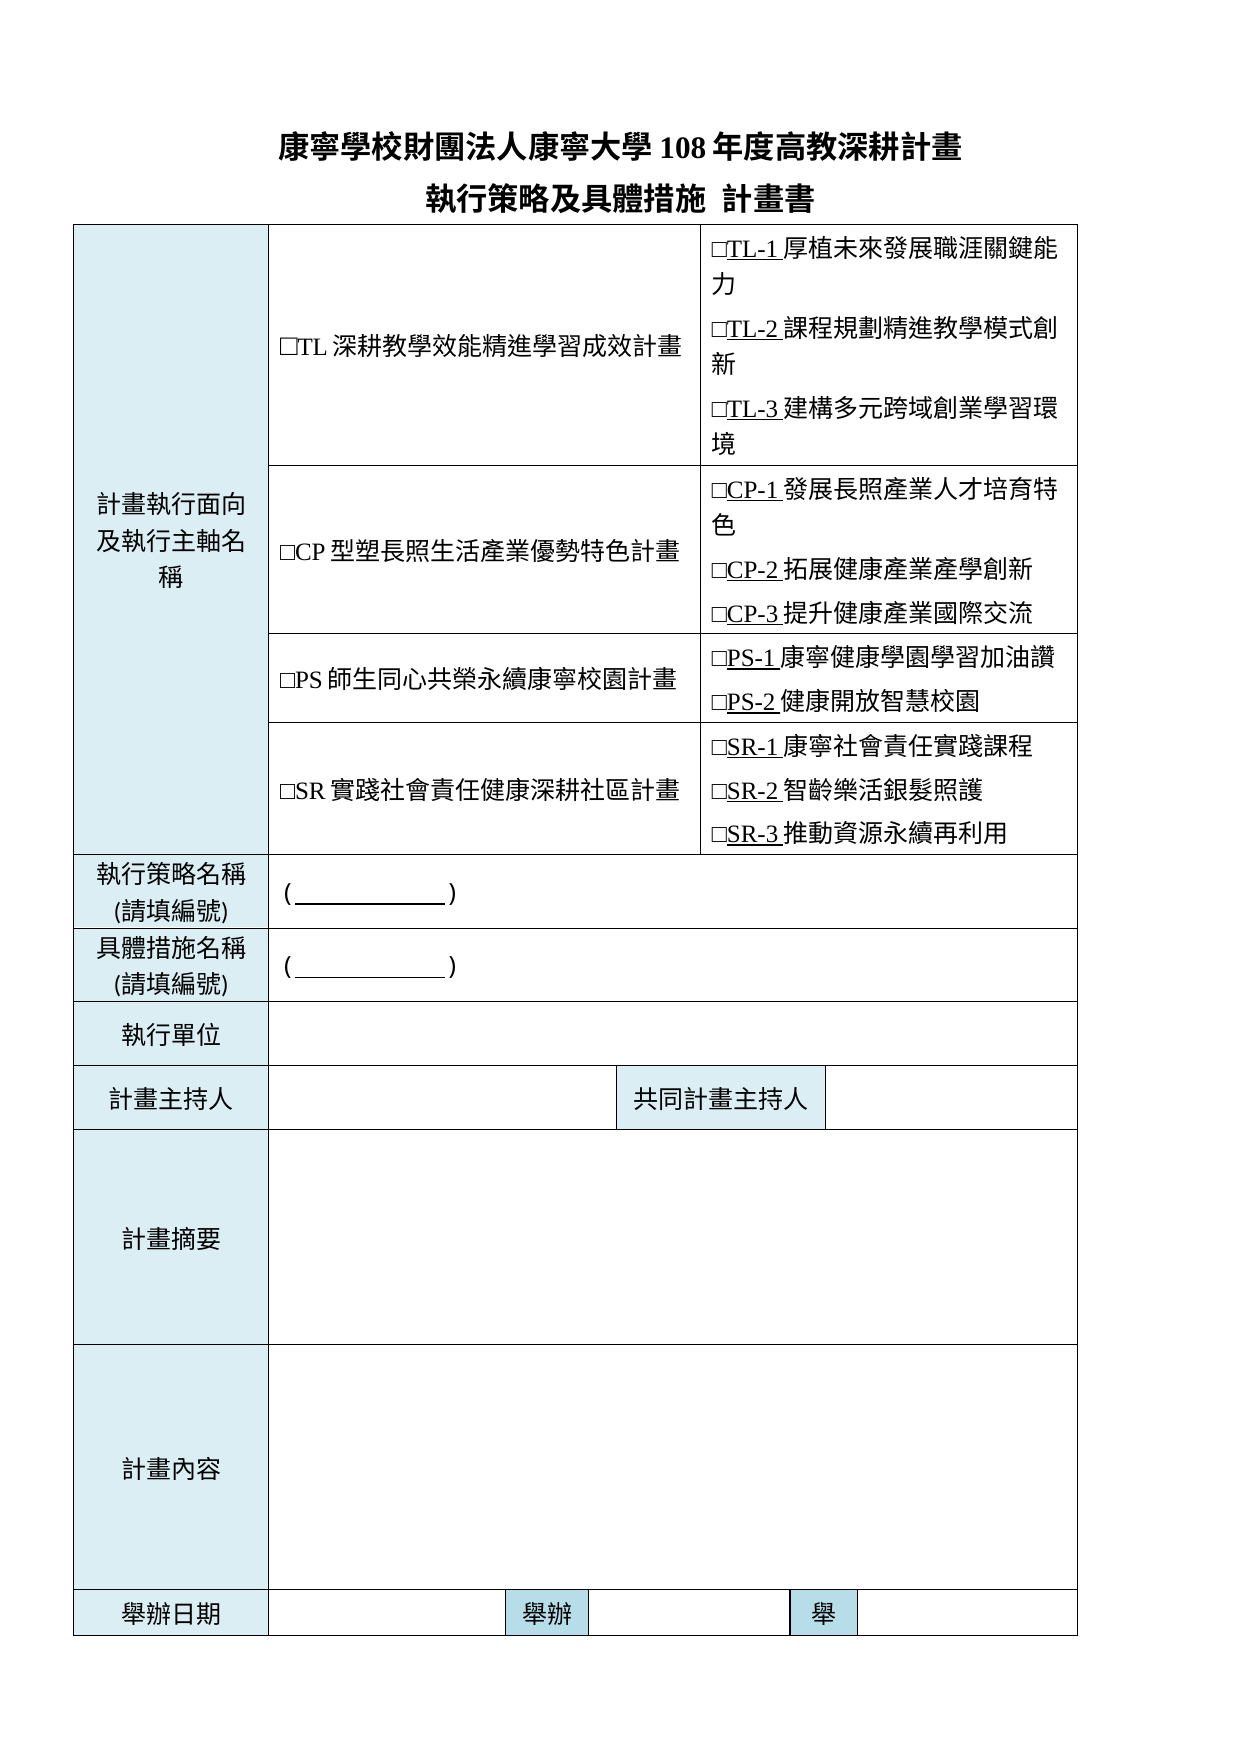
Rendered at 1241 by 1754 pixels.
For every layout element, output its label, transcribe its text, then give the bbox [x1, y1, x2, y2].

table_cell □PS師生同心共榮永續康寧校園計畫 [269, 634, 700, 722]
table_cell □SR實踐社會責任健康深耕社區計畫 [269, 723, 700, 854]
table_cell 舉 [791, 1590, 857, 1635]
table_cell 計畫主持人 [74, 1066, 268, 1129]
table_cell □PS-1康寧健康學園學習加油讚 □PS-2健康開放智慧校園 [701, 634, 1077, 722]
table_cell [826, 1066, 1077, 1129]
text 康寧學校財團法人康寧大學108年度高教深耕計畫 [118, 122, 1122, 167]
table_cell ( ) [269, 929, 1077, 1001]
table_cell [269, 1066, 616, 1129]
table_cell 舉辦 [506, 1590, 588, 1635]
table_cell 具體措施名稱(請填編號) [74, 929, 268, 1001]
table_cell 共同計畫主持人 [617, 1066, 825, 1129]
table_header □TL-1厚植未來發展職涯關鍵能力 □TL-2課程規劃精進教學模式創新 □TL-3建構多元跨域創業學習環境 [701, 225, 1077, 464]
table_cell ( ) [269, 855, 1077, 927]
table_cell 執行策略名稱(請填編號) [74, 855, 268, 927]
table_cell 執行單位 [74, 1002, 268, 1065]
text 執行策略及具體措施 計畫書 [118, 174, 1122, 220]
table_cell □CP-1發展長照產業人才培育特色 □CP-2拓展健康產業產學創新 □CP-3提升健康產業國際交流 [701, 466, 1077, 633]
table_cell [269, 1002, 1077, 1065]
table_header □TL深耕教學效能精進學習成效計畫 [269, 225, 700, 464]
table_cell □CP型塑長照生活產業優勢特色計畫 [269, 466, 700, 633]
table_cell [858, 1590, 1077, 1635]
table_cell 計畫摘要 [74, 1130, 268, 1344]
table_cell [269, 1590, 505, 1635]
table_cell 舉辦日期 [74, 1590, 268, 1635]
table_cell □SR-1康寧社會責任實踐課程 □SR-2智齡樂活銀髮照護 □SR-3推動資源永續再利用 [701, 723, 1077, 854]
table_cell [269, 1130, 1077, 1344]
table_header 計畫執行面向及執行主軸名稱 [74, 225, 268, 854]
table_cell [589, 1590, 789, 1635]
table_cell 計畫內容 [74, 1345, 268, 1589]
table_cell [269, 1345, 1077, 1589]
